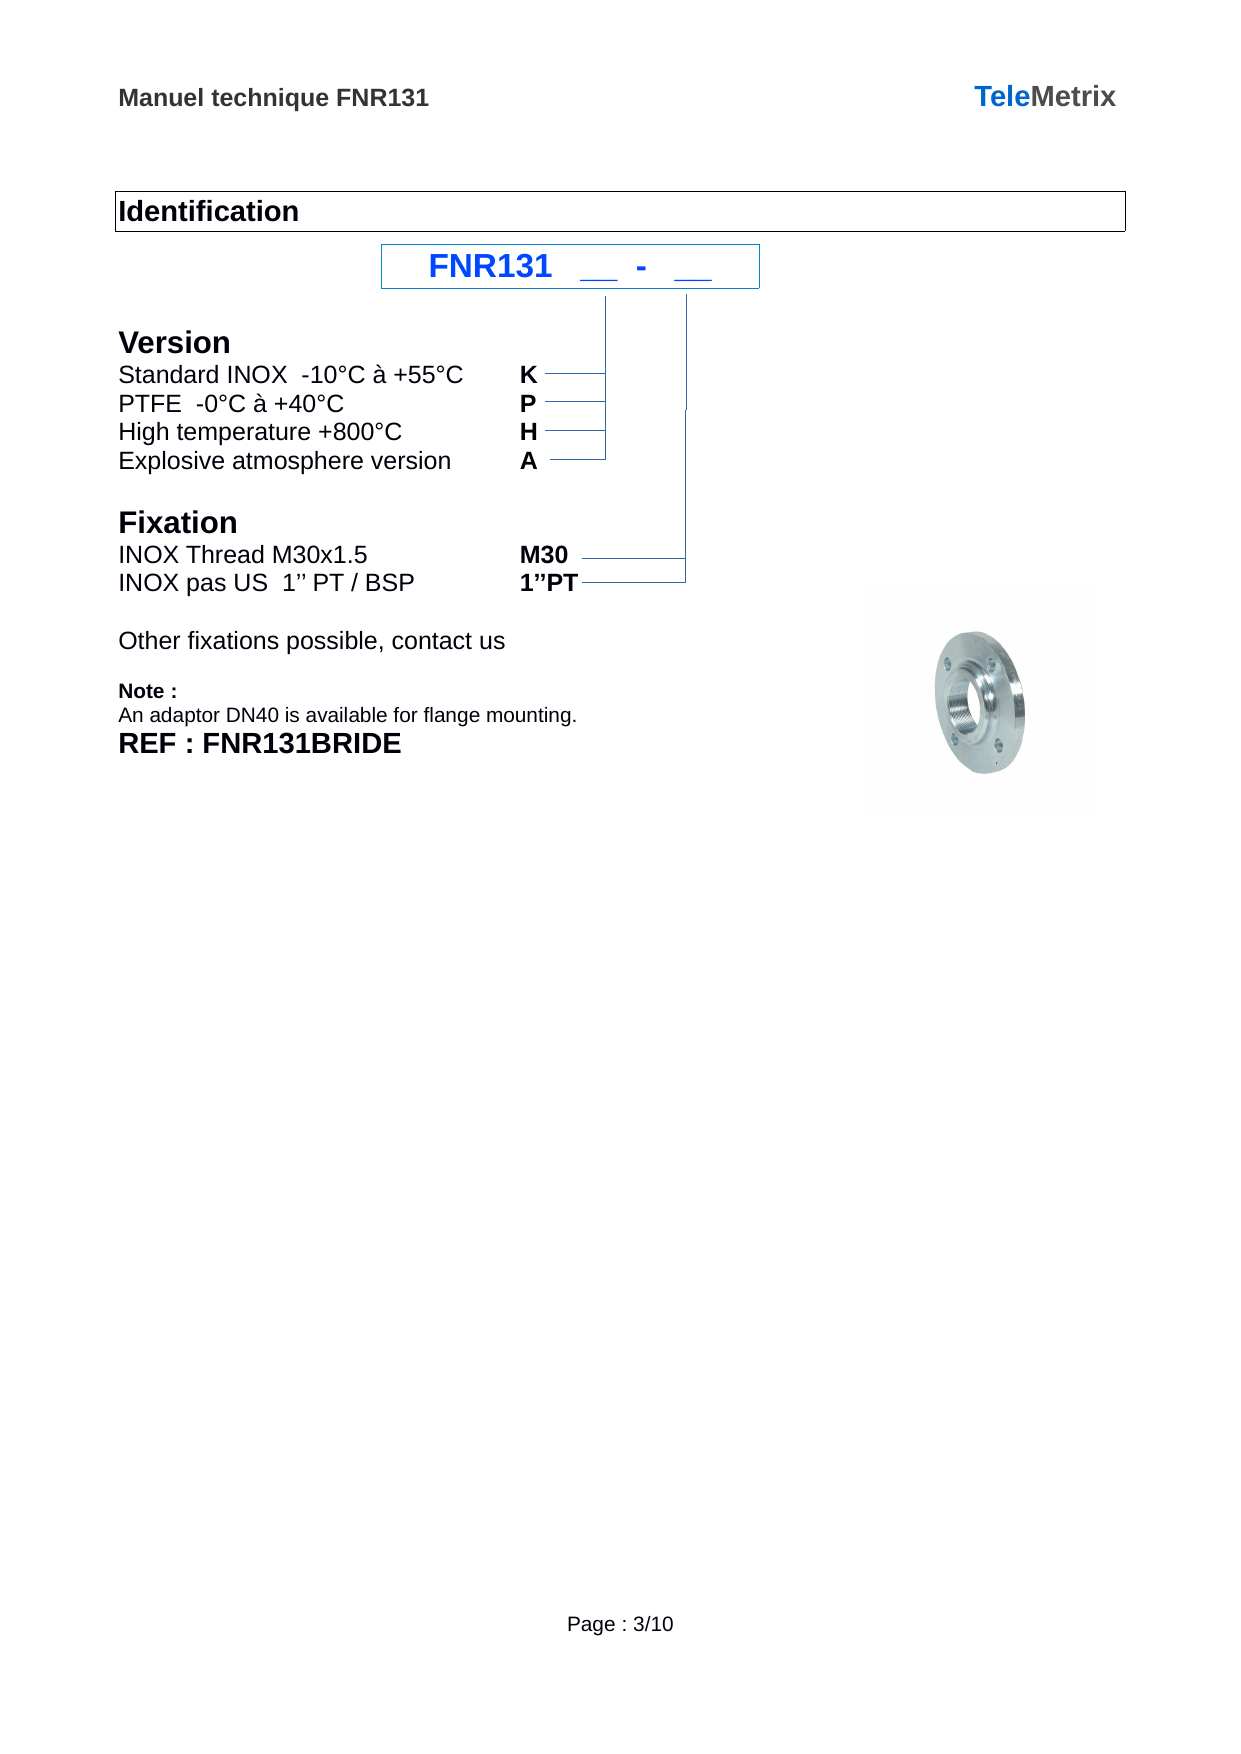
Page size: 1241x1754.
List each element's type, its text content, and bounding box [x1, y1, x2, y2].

text PTFE -0°C à +40°C P [118, 389, 605, 417]
text [687, 324, 1122, 360]
text Standard INOX -10°C à +55°C K [118, 360, 605, 389]
text [686, 446, 1122, 475]
picture [864, 586, 1096, 818]
text Explosive atmosphere version A [118, 446, 685, 475]
text [686, 504, 1122, 539]
text REF : FNR131BRIDE [118, 726, 864, 760]
text [606, 389, 1122, 417]
text FNR131 __ - __ [382, 245, 759, 288]
text INOX Thread M30x1.5 M30 [118, 539, 685, 568]
text [1096, 626, 1122, 654]
text [606, 360, 686, 389]
text An adaptor DN40 is available for flange mounting. [118, 702, 864, 726]
text [686, 417, 1122, 446]
text [606, 417, 685, 446]
text Version [118, 324, 605, 360]
text High temperature +800°C H [118, 417, 605, 446]
text [687, 360, 1122, 389]
text [1096, 678, 1122, 702]
text [606, 324, 686, 360]
text INOX pas US 1’’ PT / BSP 1’’PT [118, 568, 1122, 597]
text Other fixations possible, contact us [118, 626, 864, 654]
text [686, 539, 1122, 568]
text [1096, 726, 1122, 760]
subtitle Identification [116, 192, 1125, 231]
text Note : [118, 678, 864, 702]
text Fixation [118, 504, 685, 539]
